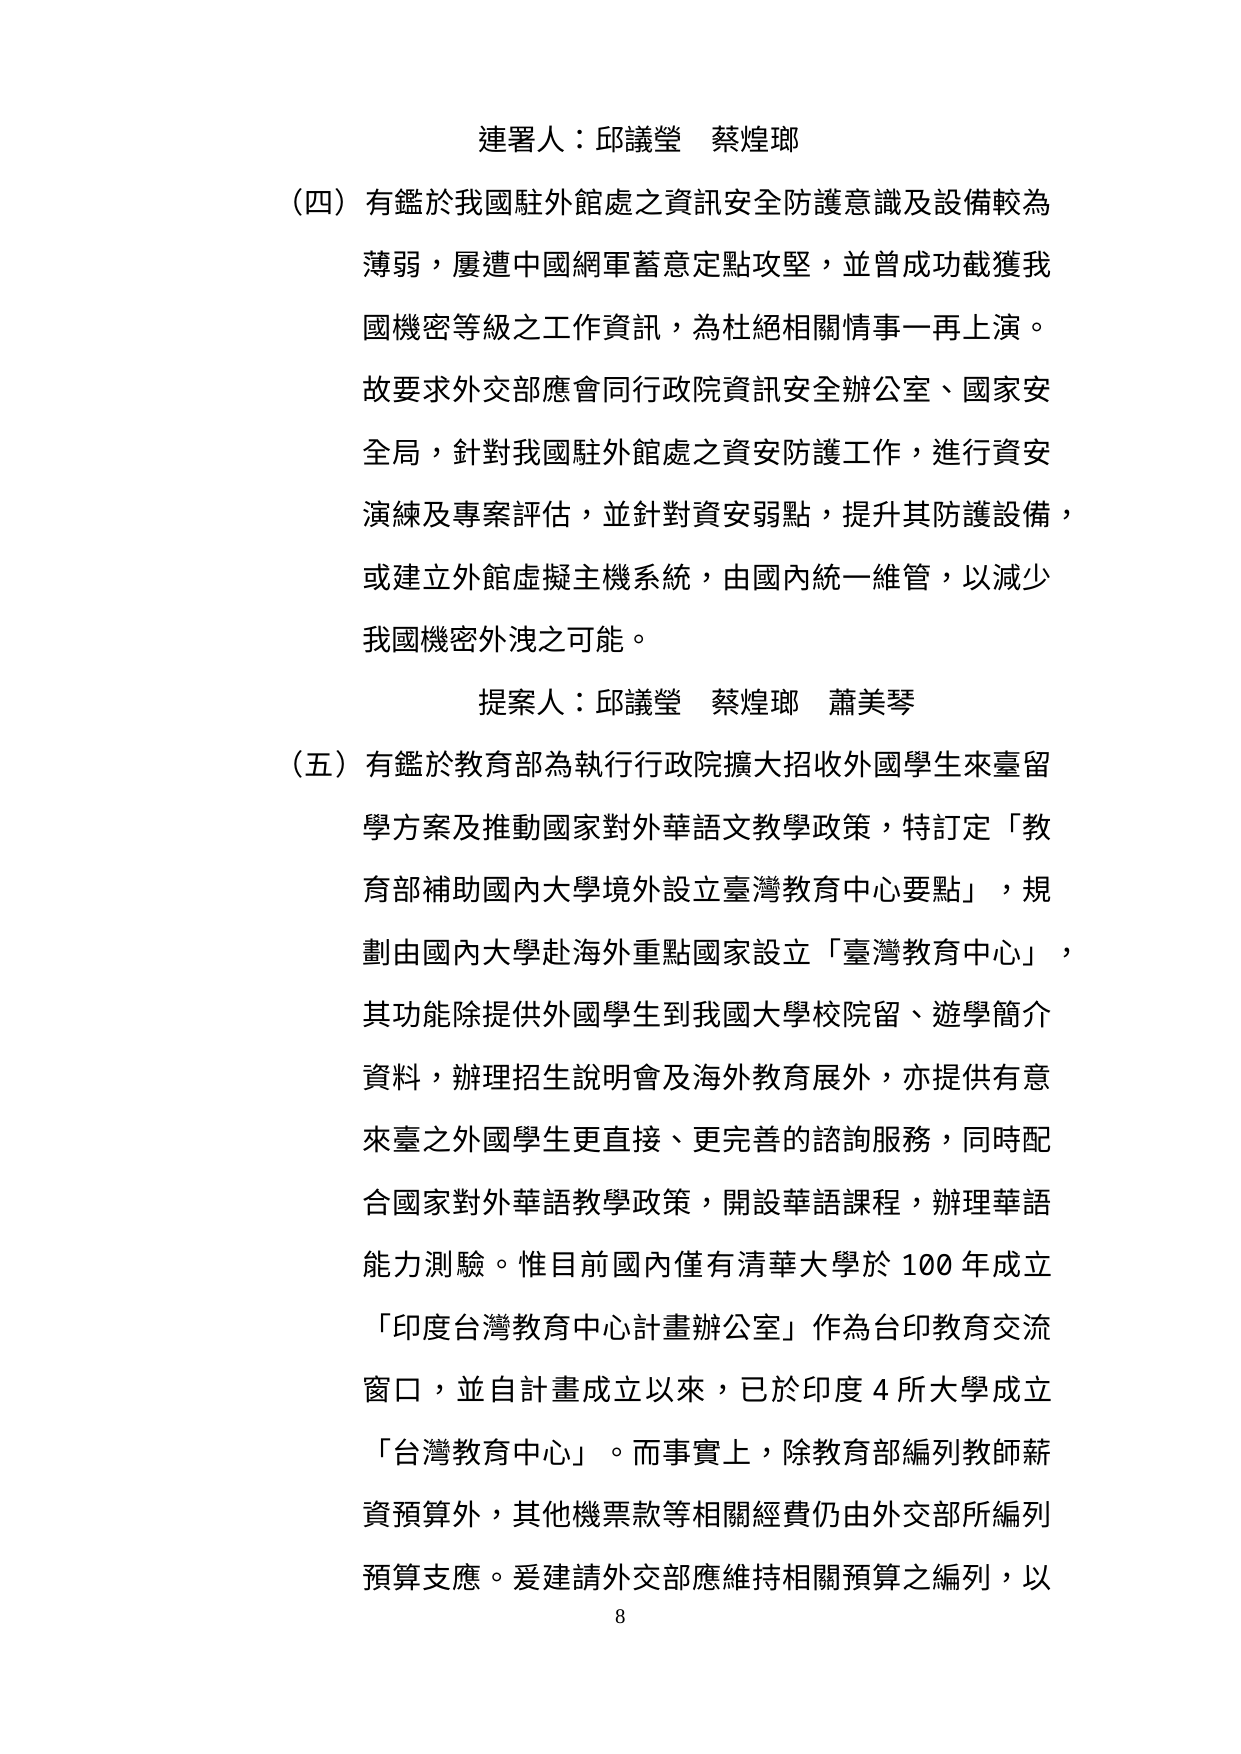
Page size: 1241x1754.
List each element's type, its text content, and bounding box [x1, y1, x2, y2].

text 提案人：邱議瑩 蔡煌瑯 蕭美琴 [361, 659, 1053, 721]
text 連署人：邱議瑩 蔡煌瑯 [361, 96, 1053, 159]
text （四）有鑑於我國駐外館處之資訊安全防護意識及設備較為薄弱，屢遭中國網軍蓄意定點攻堅，並曾成功截獲我國機密等級之工作資訊，為杜絕相關情事一再上演。故要求外交部應會同行政院資訊安全辦公室、國家安全局，針對我國駐外館處之資安防護工作，進行資安演練及專案評估，並針對資安弱點，提升其防護設備，或建立外館虛擬主機系統，由國內統一維管，以減少我國機密外洩之可能。 [274, 159, 1053, 659]
text （五）有鑑於教育部為執行行政院擴大招收外國學生來臺留學方案及推動國家對外華語文教學政策，特訂定「教育部補助國內大學境外設立臺灣教育中心要點」，規劃由國內大學赴海外重點國家設立「臺灣教育中心」，其功能除提供外國學生到我國大學校院留、遊學簡介資料，辦理招生說明會及海外教育展外，亦提供有意來臺之外國學生更直接、更完善的諮詢服務，同時配合國家對外華語教學政策，開設華語課程，辦理華語能力測驗。惟目前國內僅有清華大學於100年成立「印度台灣教育中心計畫辦公室」作為台印教育交流窗口，並自計畫成立以來，已於印度4所大學成立「台灣教育中心」。而事實上，除教育部編列教師薪資預算外，其他機票款等相關經費仍由外交部所編列預算支應。爰建請外交部應維持相關預算之編列，以維國家整體外交布局。 [274, 721, 1053, 1596]
